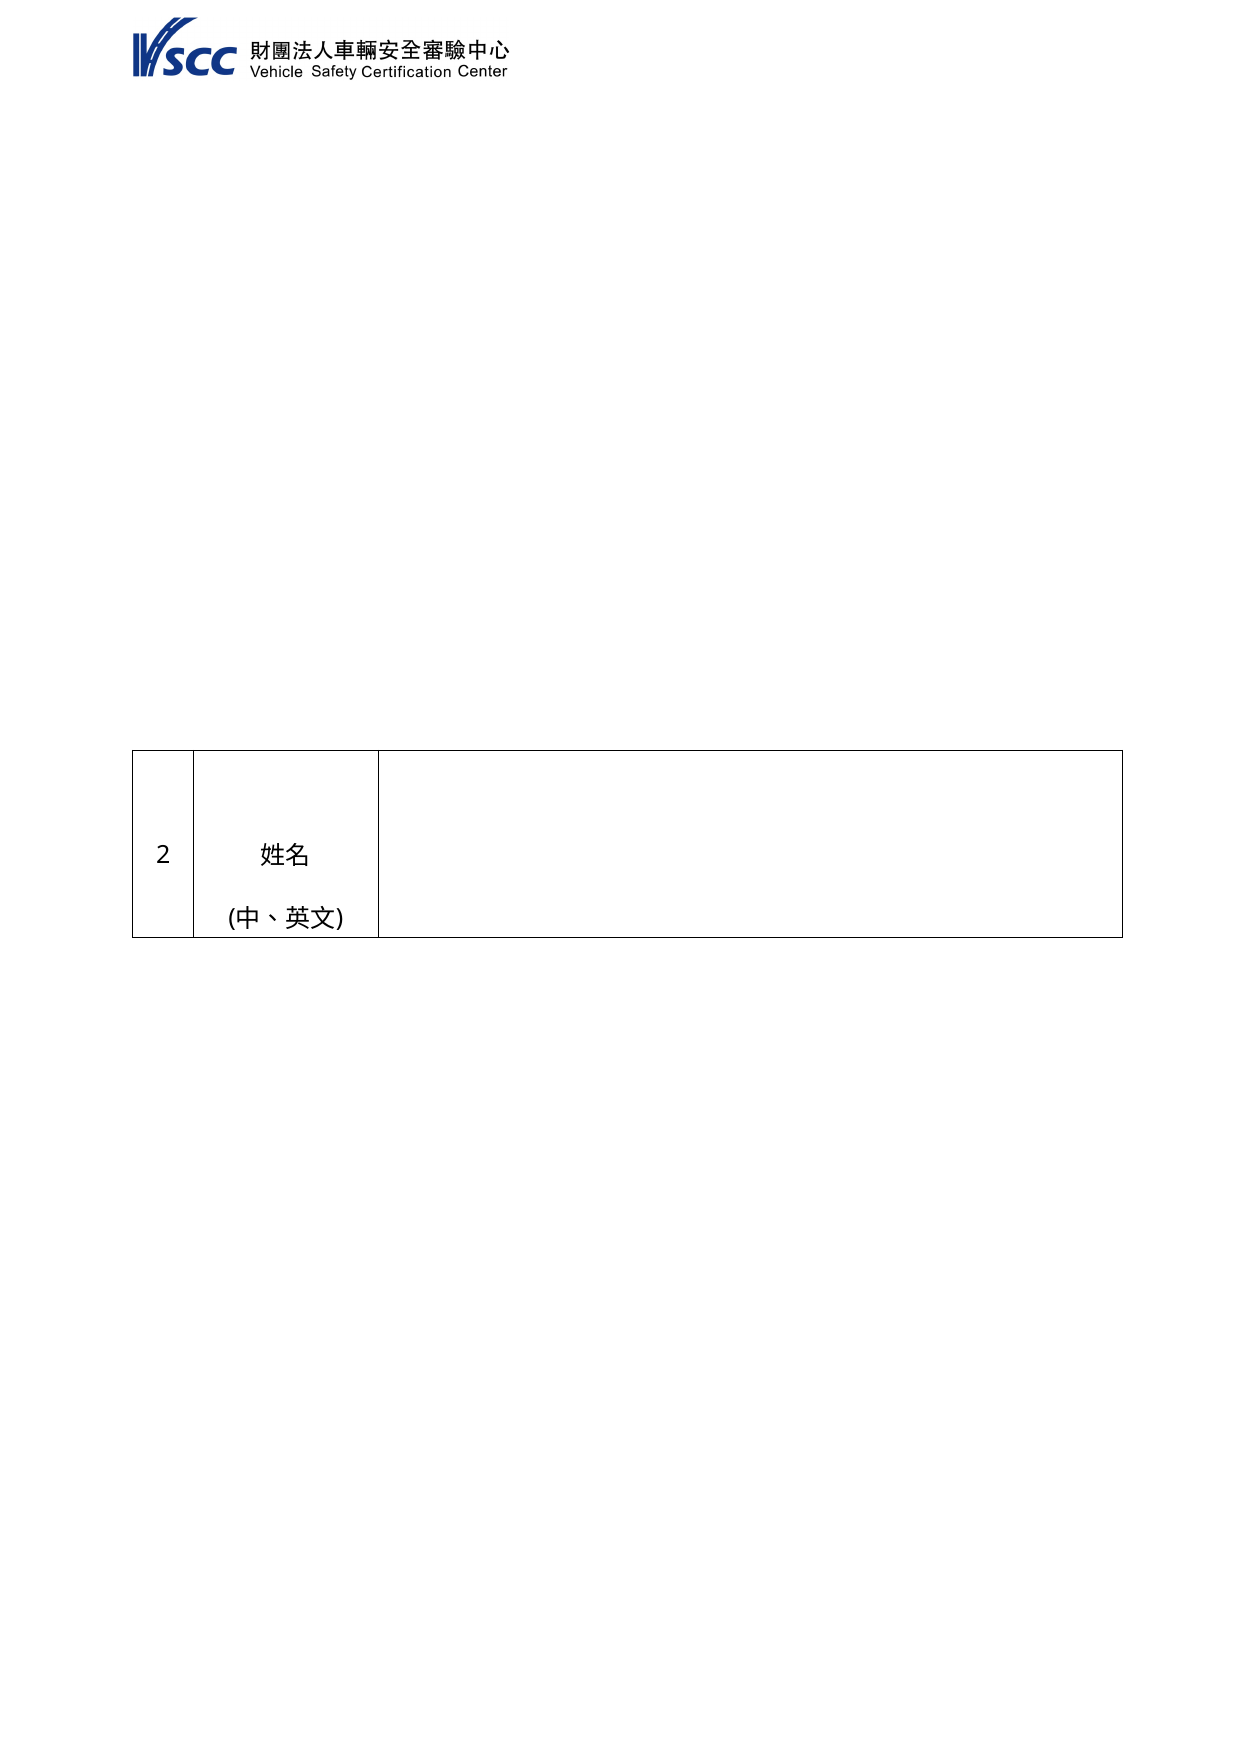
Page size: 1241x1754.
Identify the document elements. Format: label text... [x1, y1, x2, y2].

table_cell 姓名 (中、英文) [194, 751, 378, 937]
table_cell [379, 751, 1122, 937]
table_cell 2 [133, 751, 193, 937]
